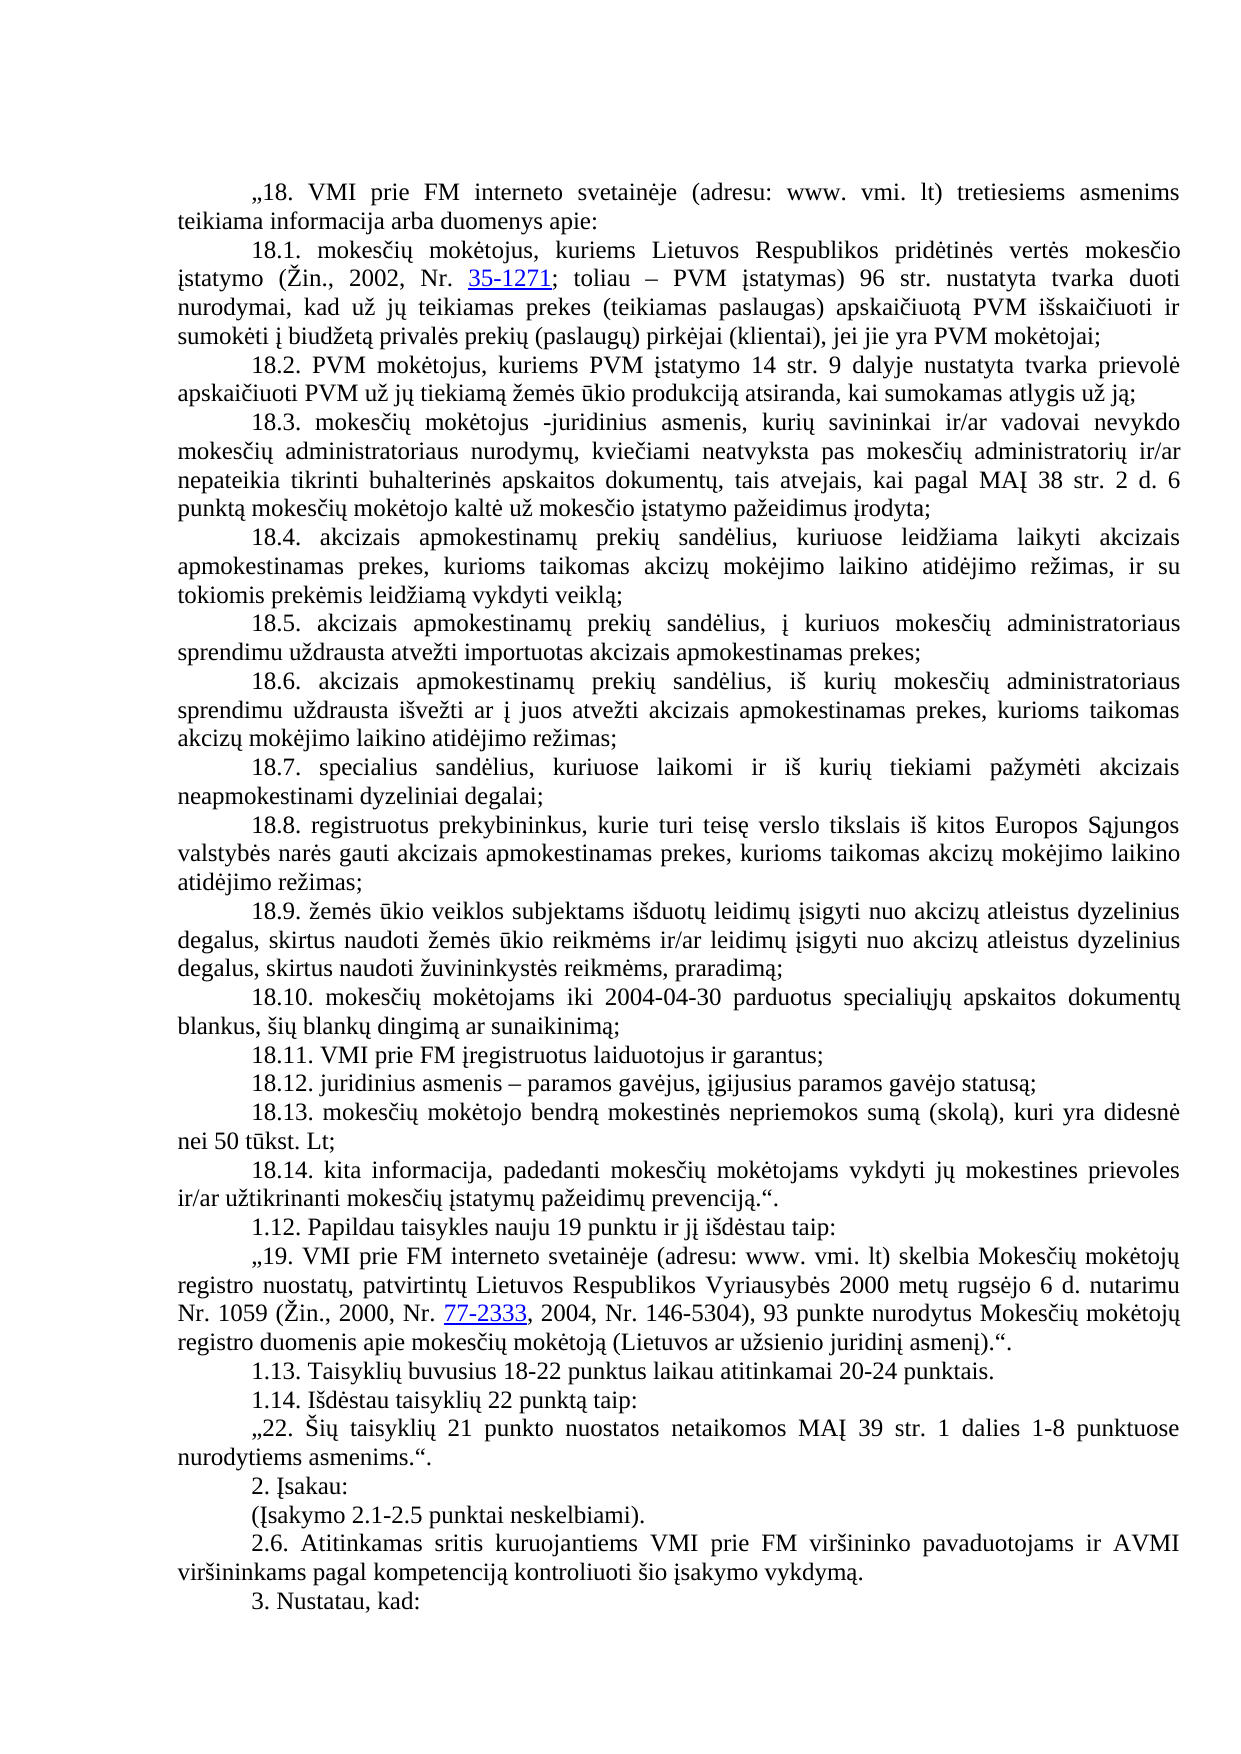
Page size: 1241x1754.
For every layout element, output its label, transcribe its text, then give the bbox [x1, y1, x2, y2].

text 18.13. mokesčių mokėtojo bendrą mokestinės nepriemokos sumą (skolą), kuri yra didesnė nei 50 tūkst. Lt; [177, 1097, 1181, 1155]
text 18.5. akcizais apmokestinamų prekių sandėlius, į kuriuos mokesčių administratoriaus sprendimu uždrausta atvežti importuotas akcizais apmokestinamas prekes; [177, 608, 1181, 666]
text 18.7. specialius sandėlius, kuriuose laikomi ir iš kurių tiekiami pažymėti akcizais neapmokestinami dyzeliniai degalai; [177, 752, 1181, 810]
text „22. Šių taisyklių 21 punkto nuostatos netaikomos MAĮ 39 str. 1 dalies 1-8 punktuose nurodytiems asmenims.“. [177, 1413, 1181, 1471]
text 18.9. žemės ūkio veiklos subjektams išduotų leidimų įsigyti nuo akcizų atleistus dyzelinius degalus, skirtus naudoti žemės ūkio reikmėms ir/ar leidimų įsigyti nuo akcizų atleistus dyzelinius degalus, skirtus naudoti žuvininkystės reikmėms, praradimą; [177, 896, 1181, 982]
text 18.4. akcizais apmokestinamų prekių sandėlius, kuriuose leidžiama laikyti akcizais apmokestinamas prekes, kurioms taikomas akcizų mokėjimo laikino atidėjimo režimas, ir su tokiomis prekėmis leidžiamą vykdyti veiklą; [177, 522, 1181, 608]
text 1.13. Taisyklių buvusius 18-22 punktus laikau atitinkamai 20-24 punktais. [177, 1356, 1181, 1385]
text 18.11. VMI prie FM įregistruotus laiduotojus ir garantus; [177, 1040, 1181, 1068]
text 1.14. Išdėstau taisyklių 22 punktą taip: [177, 1385, 1181, 1413]
text 18.14. kita informacija, padedanti mokesčių mokėtojams vykdyti jų mokestines prievoles ir/ar užtikrinanti mokesčių įstatymų pažeidimų prevenciją.“. [177, 1155, 1181, 1212]
text 3. Nustatau, kad: [177, 1586, 1181, 1615]
text 18.3. mokesčių mokėtojus -juridinius asmenis, kurių savininkai ir/ar vadovai nevykdo mokesčių administratoriaus nurodymų, kviečiami neatvyksta pas mokesčių administratorių ir/ar nepateikia tikrinti buhalterinės apskaitos dokumentų, tais atvejais, kai pagal MAĮ 38 str. 2 d. 6 punktą mokesčių mokėtojo kaltė už mokesčio įstatymo pažeidimus įrodyta; [177, 407, 1181, 522]
text „18. VMI prie FM interneto svetainėje (adresu: www. vmi. lt) tretiesiems asmenims teikiama informacija arba duomenys apie: [177, 177, 1181, 235]
text (Įsakymo 2.1-2.5 punktai neskelbiami). [177, 1500, 1181, 1528]
text 18.6. akcizais apmokestinamų prekių sandėlius, iš kurių mokesčių administratoriaus sprendimu uždrausta išvežti ar į juos atvežti akcizais apmokestinamas prekes, kurioms taikomas akcizų mokėjimo laikino atidėjimo režimas; [177, 666, 1181, 752]
text 1.12. Papildau taisykles nauju 19 punktu ir jį išdėstau taip: [177, 1212, 1181, 1241]
text 18.2. PVM mokėtojus, kuriems PVM įstatymo 14 str. 9 dalyje nustatyta tvarka prievolė apskaičiuoti PVM už jų tiekiamą žemės ūkio produkciją atsiranda, kai sumokamas atlygis už ją; [177, 350, 1181, 407]
text 18.12. juridinius asmenis – paramos gavėjus, įgijusius paramos gavėjo statusą; [177, 1068, 1181, 1097]
text 18.8. registruotus prekybininkus, kurie turi teisę verslo tikslais iš kitos Europos Sąjungos valstybės narės gauti akcizais apmokestinamas prekes, kurioms taikomas akcizų mokėjimo laikino atidėjimo režimas; [177, 810, 1181, 896]
text 2. Įsakau: [177, 1471, 1181, 1500]
text 18.10. mokesčių mokėtojams iki 2004-04-30 parduotus specialiųjų apskaitos dokumentų blankus, šių blankų dingimą ar sunaikinimą; [177, 982, 1181, 1040]
text „19. VMI prie FM interneto svetainėje (adresu: www. vmi. lt) skelbia Mokesčių mokėtojų registro nuostatų, patvirtintų Lietuvos Respublikos Vyriausybės 2000 metų rugsėjo 6 d. nutarimu Nr. 1059 (Žin., 2000, Nr. 77-2333, 2004, Nr. 146-5304), 93 punkte nurodytus Mokesčių mokėtojų registro duomenis apie mokesčių mokėtoją (Lietuvos ar užsienio juridinį asmenį).“. [177, 1241, 1181, 1356]
text 2.6. Atitinkamas sritis kuruojantiems VMI prie FM viršininko pavaduotojams ir AVMI viršininkams pagal kompetenciją kontroliuoti šio įsakymo vykdymą. [177, 1528, 1181, 1586]
text 18.1. mokesčių mokėtojus, kuriems Lietuvos Respublikos pridėtinės vertės mokesčio įstatymo (Žin., 2002, Nr. 35-1271; toliau – PVM įstatymas) 96 str. nustatyta tvarka duoti nurodymai, kad už jų teikiamas prekes (teikiamas paslaugas) apskaičiuotą PVM išskaičiuoti ir sumokėti į biudžetą privalės prekių (paslaugų) pirkėjai (klientai), jei jie yra PVM mokėtojai; [177, 235, 1181, 350]
